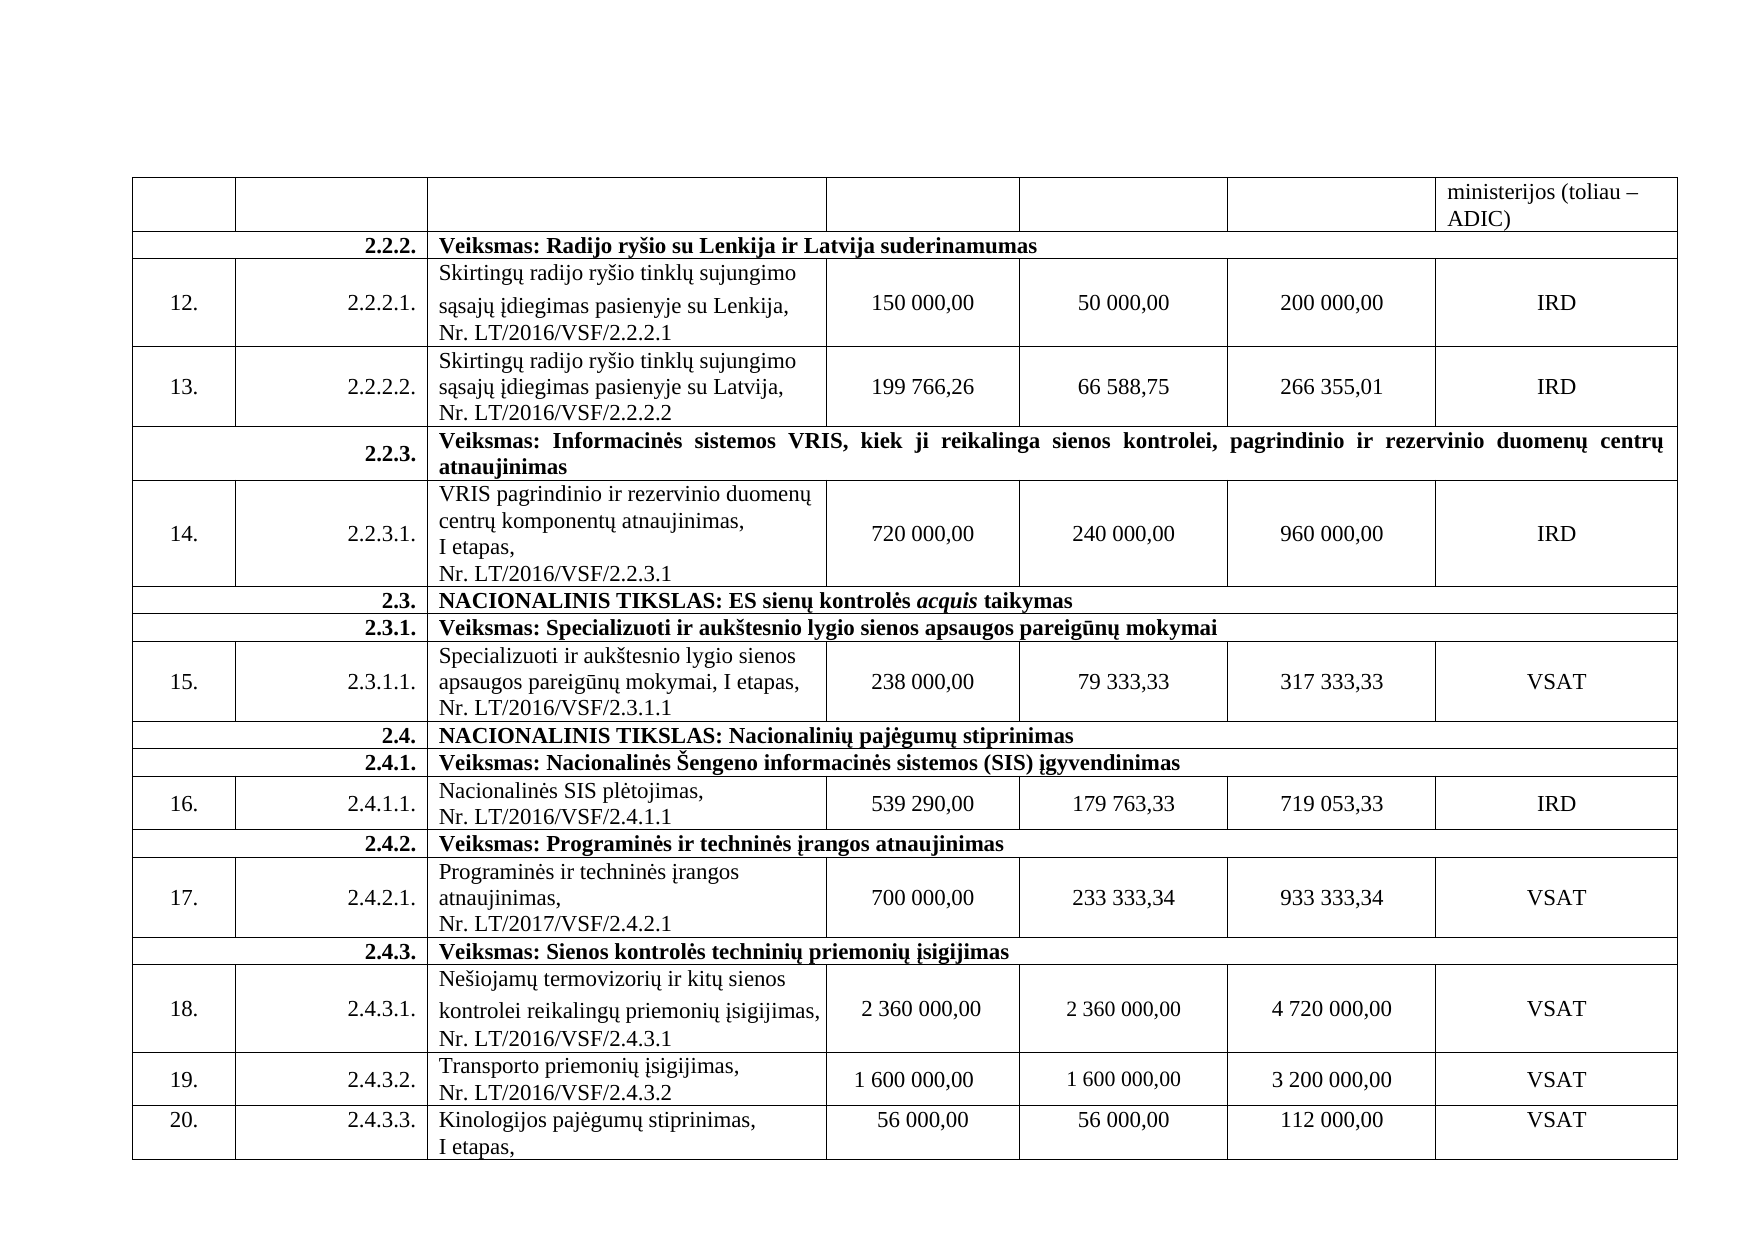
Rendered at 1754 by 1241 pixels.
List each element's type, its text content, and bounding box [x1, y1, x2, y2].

table_cell VSAT [1436, 1106, 1677, 1159]
table_cell Veiksmas: Informacinės sistemos VRIS, kiek ji reikalinga sienos kontrolei, pagrindinio ir rezervinio duomenų centrų atnaujinimas [428, 427, 1677, 479]
table_cell 2 360 000,00 [827, 965, 1019, 1052]
table_cell 112 000,00 [1228, 1106, 1435, 1159]
table_cell 56 000,00 [827, 1106, 1019, 1159]
table_cell 240 000,00 [1020, 481, 1227, 586]
table_cell 2.4.3.1. [236, 965, 427, 1052]
table_cell 933 333,34 [1228, 858, 1435, 937]
table_cell NACIONALINIS TIKSLAS: Nacionalinių pajėgumų stiprinimas [428, 722, 1677, 748]
table_cell 2.2.3. [133, 427, 427, 479]
table_cell [428, 178, 826, 231]
table_cell 2.4.3.2. [236, 1053, 427, 1105]
table_cell 2.4.2.1. [236, 858, 427, 937]
table_cell 15. [133, 642, 235, 721]
table_cell 2.4.3. [133, 938, 427, 964]
table_cell 13. [133, 347, 235, 426]
table_cell 2.4.1. [133, 749, 427, 776]
table_cell 2.2.2.1. [236, 259, 427, 346]
table_cell VSAT [1436, 1053, 1677, 1105]
table_cell 266 355,01 [1228, 347, 1435, 426]
table_cell IRD [1436, 481, 1677, 586]
table_cell 56 000,00 [1020, 1106, 1227, 1159]
table_cell IRD [1436, 259, 1677, 346]
table_cell 17. [133, 858, 235, 937]
table_cell 18. [133, 965, 235, 1052]
table_cell 233 333,34 [1020, 858, 1227, 937]
table_cell VSAT [1436, 642, 1677, 721]
table_cell 79 333,33 [1020, 642, 1227, 721]
table_cell 2.2.2.2. [236, 347, 427, 426]
table_cell Skirtingų radijo ryšio tinklų sujungimo sąsajų įdiegimas pasienyje su Latvija, Nr. LT/2016/VSF/2.2.2.2 [428, 347, 826, 426]
table_cell 2.4. [133, 722, 427, 748]
table_cell [133, 178, 235, 231]
table_cell Nacionalinės SIS plėtojimas, Nr. LT/2016/VSF/2.4.1.1 [428, 777, 826, 829]
table_cell 2 360 000,00 [1020, 965, 1227, 1052]
table_cell 2.2.2. [133, 232, 427, 258]
table_cell 14. [133, 481, 235, 586]
table_cell Transporto priemonių įsigijimas, Nr. LT/2016/VSF/2.4.3.2 [428, 1053, 826, 1105]
table_cell 12. [133, 259, 235, 346]
table_cell IRD [1436, 777, 1677, 829]
table_cell 700 000,00 [827, 858, 1019, 937]
table_cell 150 000,00 [827, 259, 1019, 346]
table_cell VSAT [1436, 858, 1677, 937]
table_cell Specializuoti ir aukštesnio lygio sienos apsaugos pareigūnų mokymai, I etapas, Nr. LT/2016/VSF/2.3.1.1 [428, 642, 826, 721]
table_cell 179 763,33 [1020, 777, 1227, 829]
table_cell ministerijos (toliau – ADIC) [1436, 178, 1677, 231]
table_cell [236, 178, 427, 231]
table_cell Kinologijos pajėgumų stiprinimas, I etapas, [428, 1106, 826, 1159]
table_cell 960 000,00 [1228, 481, 1435, 586]
table_cell 4 720 000,00 [1228, 965, 1435, 1052]
table_cell 539 290,00 [827, 777, 1019, 829]
table_cell VSAT [1436, 965, 1677, 1052]
table_cell 720 000,00 [827, 481, 1019, 586]
table_cell 2.3.1.1. [236, 642, 427, 721]
table_cell 2.4.2. [133, 830, 427, 857]
table_cell 66 588,75 [1020, 347, 1227, 426]
table_cell Veiksmas: Radijo ryšio su Lenkija ir Latvija suderinamumas [428, 232, 1677, 258]
table_cell 2.3.1. [133, 614, 427, 641]
table_cell 2.4.3.3. [236, 1106, 427, 1159]
table_cell Programinės ir techninės įrangos atnaujinimas, Nr. LT/2017/VSF/2.4.2.1 [428, 858, 826, 937]
table_cell VRIS pagrindinio ir rezervinio duomenų centrų komponentų atnaujinimas, I etapas, Nr. LT/2016/VSF/2.2.3.1 [428, 481, 826, 586]
table_cell [1228, 178, 1435, 231]
table_cell 16. [133, 777, 235, 829]
table_cell [1020, 178, 1227, 231]
table_cell 20. [133, 1106, 235, 1159]
table_cell Veiksmas: Nacionalinės Šengeno informacinės sistemos (SIS) įgyvendinimas [428, 749, 1677, 776]
table_cell 317 333,33 [1228, 642, 1435, 721]
table_cell 2.2.3.1. [236, 481, 427, 586]
table_cell 50 000,00 [1020, 259, 1227, 346]
table_cell Veiksmas: Programinės ir techninės įrangos atnaujinimas [428, 830, 1677, 857]
table_cell Veiksmas: Specializuoti ir aukštesnio lygio sienos apsaugos pareigūnų mokymai [428, 614, 1677, 641]
table_cell 2.3. [133, 587, 427, 613]
table_cell 199 766,26 [827, 347, 1019, 426]
table_cell 3 200 000,00 [1228, 1053, 1435, 1105]
table_cell [827, 178, 1019, 231]
table_cell Veiksmas: Sienos kontrolės techninių priemonių įsigijimas [428, 938, 1677, 964]
table_cell 719 053,33 [1228, 777, 1435, 829]
table_cell Nešiojamų termovizorių ir kitų sienos kontrolei reikalingų priemonių įsigijimas, Nr. LT/2016/VSF/2.4.3.1 [428, 965, 826, 1052]
table_cell NACIONALINIS TIKSLAS: ES sienų kontrolės acquis taikymas [428, 587, 1677, 613]
table_cell Skirtingų radijo ryšio tinklų sujungimo sąsajų įdiegimas pasienyje su Lenkija, Nr. LT/2016/VSF/2.2.2.1 [428, 259, 826, 346]
table_cell 19. [133, 1053, 235, 1105]
table_cell 200 000,00 [1228, 259, 1435, 346]
table_cell 238 000,00 [827, 642, 1019, 721]
table_cell IRD [1436, 347, 1677, 426]
table_cell 2.4.1.1. [236, 777, 427, 829]
table_cell 1 600 000,00 [827, 1053, 1019, 1105]
table_cell 1 600 000,00 [1020, 1053, 1227, 1105]
